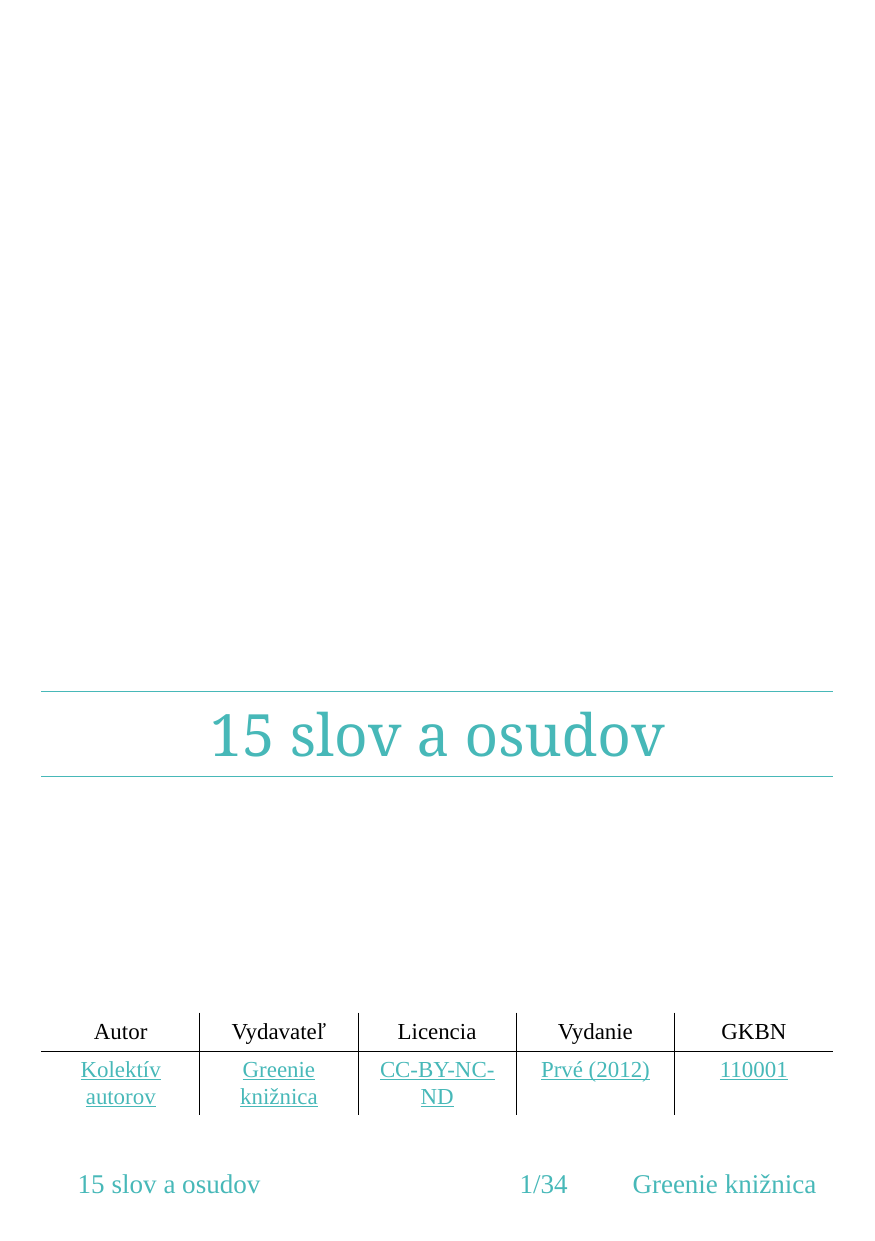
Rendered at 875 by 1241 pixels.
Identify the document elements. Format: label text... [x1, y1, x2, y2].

table_cell 110001 [675, 1052, 833, 1115]
table_cell Kolektív autorov [41, 1052, 199, 1115]
table_cell Prvé (2012) [517, 1052, 674, 1115]
table_cell CC-BY-NC-ND [359, 1052, 516, 1115]
table_header Licencia [359, 1013, 516, 1051]
table_cell Greenie knižnica [200, 1052, 358, 1115]
table_header Vydanie [517, 1013, 674, 1051]
table_header GKBN [675, 1013, 833, 1051]
table_header Vydavateľ [200, 1013, 358, 1051]
subtitle 15 slov a osudov [41, 692, 833, 776]
table_header Autor [41, 1013, 199, 1051]
